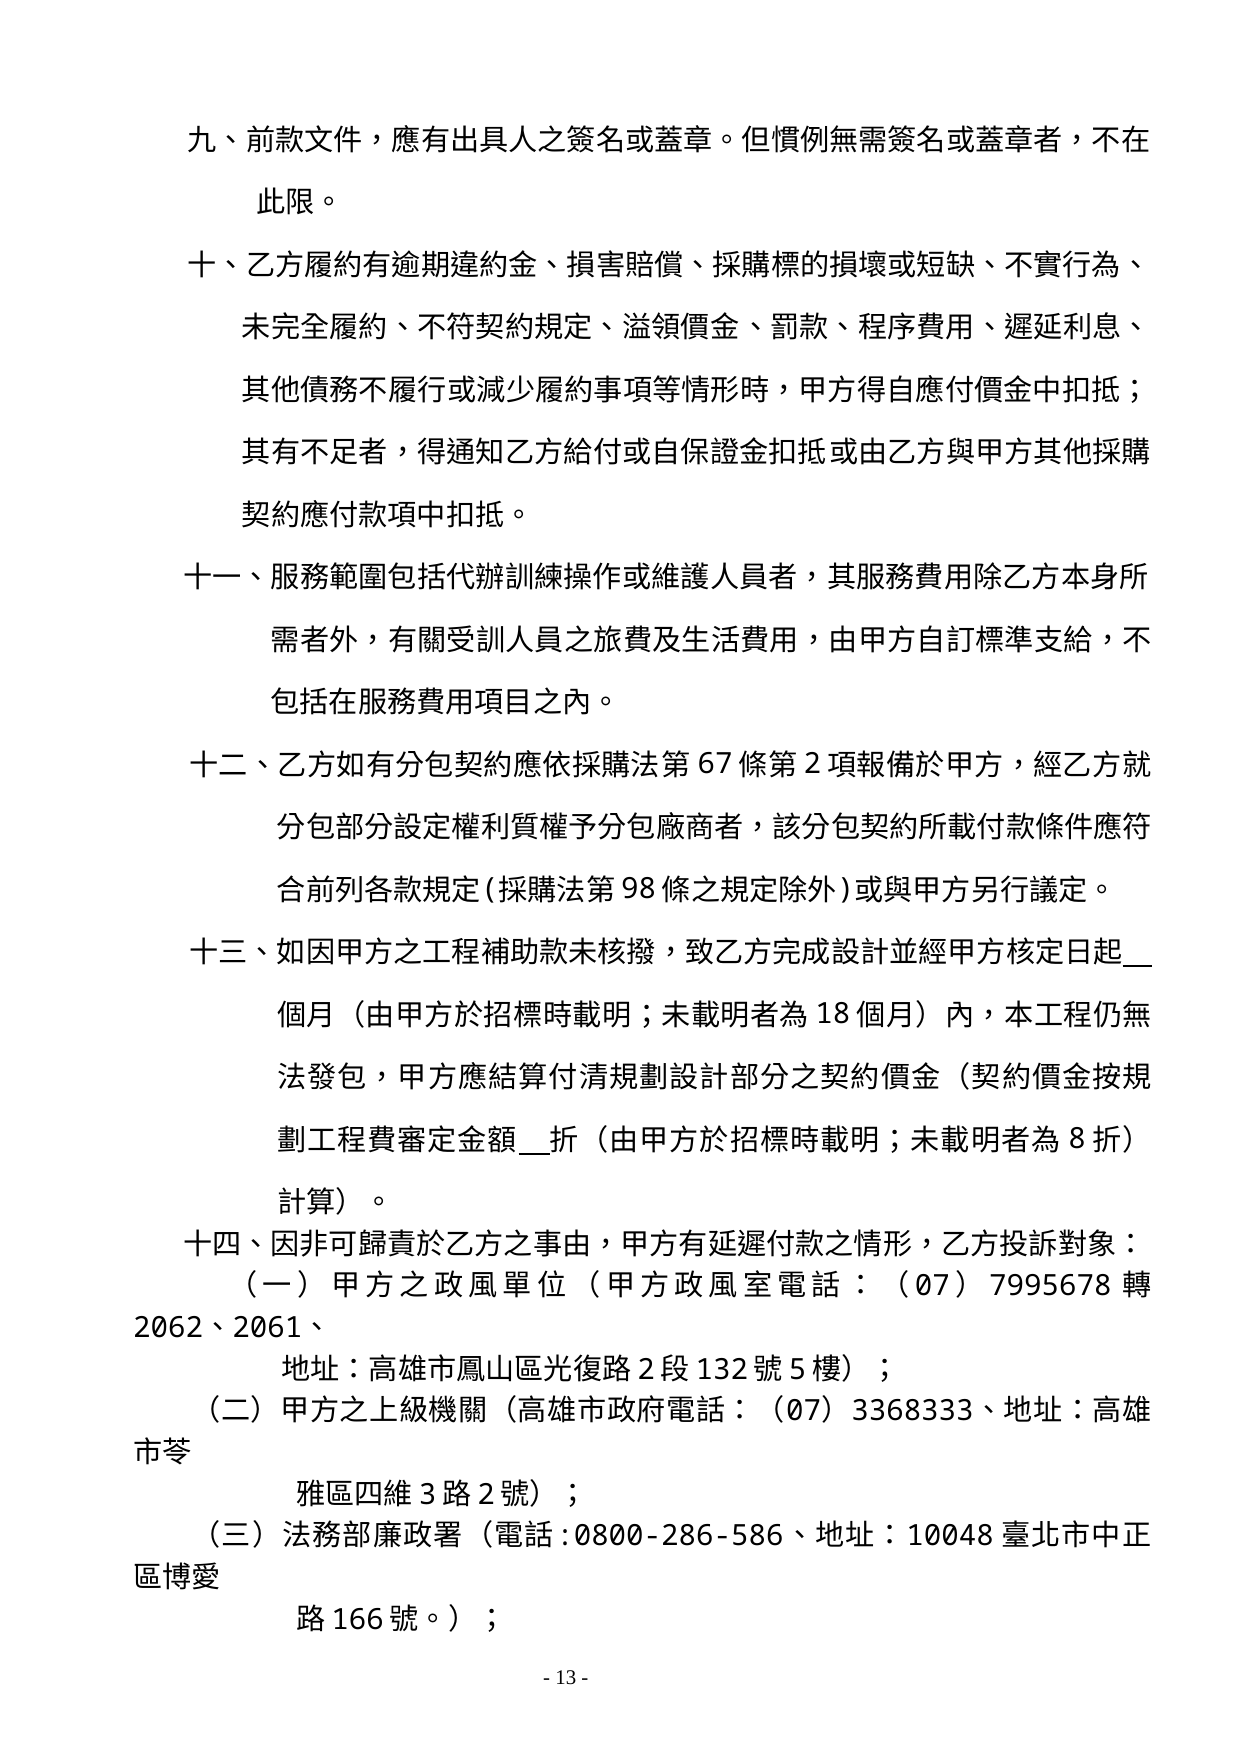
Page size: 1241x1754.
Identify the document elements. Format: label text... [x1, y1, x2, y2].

text （一）甲方之政風單位（甲方政風室電話：（07）7995678轉2062、2061、 [133, 1262, 1152, 1346]
text 個月（由甲方於招標時載明；未載明者為18個月）內，本工程仍無法發包，甲方應結算付清規劃設計部分之契約價金（契約價金按規劃工程費審定金額 折（由甲方於招標時載明；未載明者為8折）計算）。 [277, 971, 1152, 1221]
text 雅區四維3路2號）； [133, 1471, 1152, 1512]
text 十三、如因甲方之工程補助款未核撥，致乙方完成設計並經甲方核定日起 [189, 908, 1152, 971]
text 十一、服務範圍包括代辦訓練操作或維護人員者，其服務費用除乙方本身所需者外，有關受訓人員之旅費及生活費用，由甲方自訂標準支給，不包括在服務費用項目之內。 [183, 533, 1152, 721]
text 路166號。）； [133, 1596, 1152, 1637]
text 十、乙方履約有逾期違約金、損害賠償、採購標的損壞或短缺、不實行為、未完全履約、不符契約規定、溢領價金、罰款、程序費用、遲延利息、其他債務不履行或減少履約事項等情形時，甲方得自應付價金中扣抵；其有不足者，得通知乙方給付或自保證金扣抵或由乙方與甲方其他採購契約應付款項中扣抵。 [187, 221, 1152, 533]
text （二）甲方之上級機關（高雄市政府電話：（07）3368333、地址：高雄市苓 [133, 1387, 1152, 1471]
text 十四、因非可歸責於乙方之事由，甲方有延遲付款之情形，乙方投訴對象： [183, 1221, 1152, 1262]
text 十二、乙方如有分包契約應依採購法第67條第2項報備於甲方，經乙方就分包部分設定權利質權予分包廠商者，該分包契約所載付款條件應符合前列各款規定(採購法第98條之規定除外)或與甲方另行議定。 [189, 721, 1152, 908]
text 地址：高雄市鳳山區光復路2段132號5樓）； [281, 1346, 1152, 1387]
text 九、前款文件，應有出具人之簽名或蓋章。但慣例無需簽名或蓋章者，不在此限。 [187, 96, 1152, 221]
text （三）法務部廉政署（電話:0800-286-586、地址：10048臺北市中正區博愛 [133, 1512, 1152, 1596]
